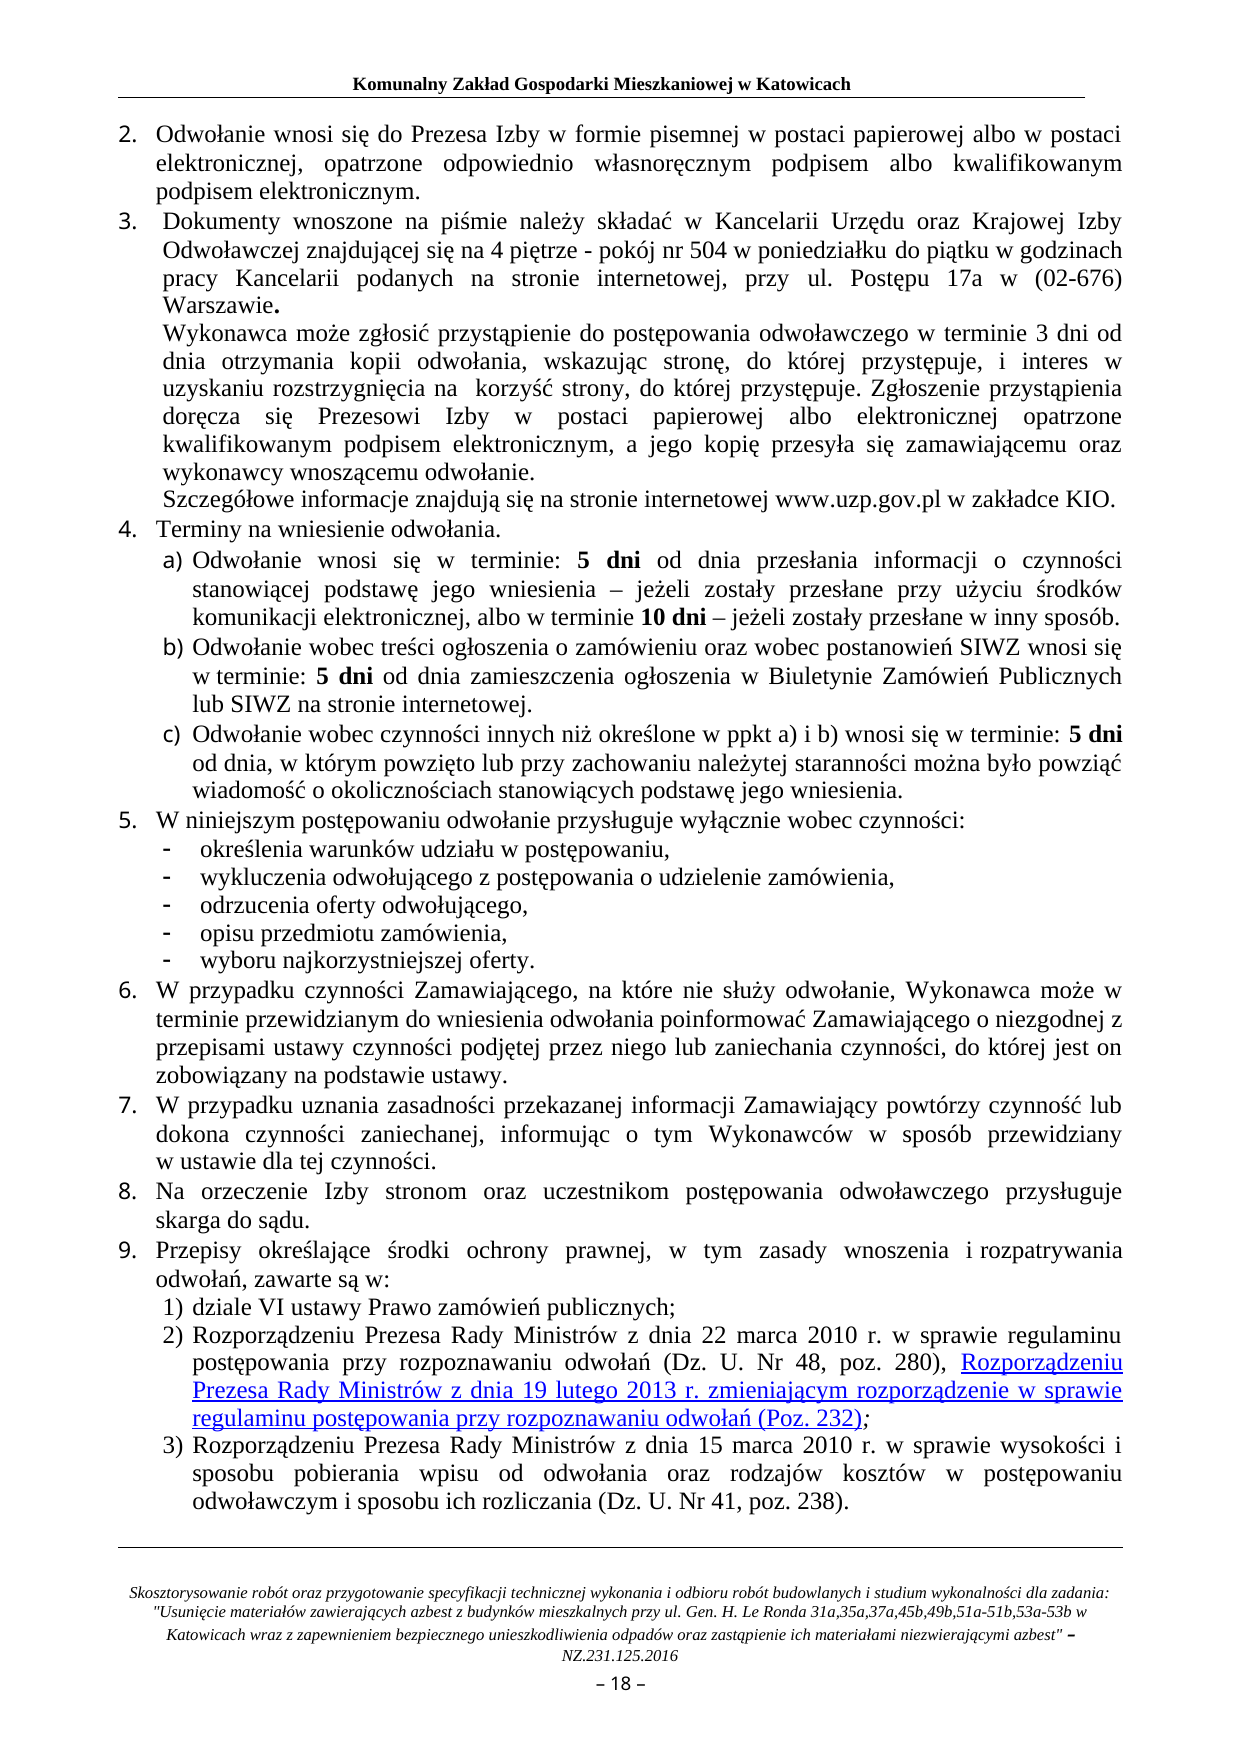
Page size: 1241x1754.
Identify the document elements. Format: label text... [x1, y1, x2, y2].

list Rozporządzeniu Prezesa Rady Ministrów z dnia 15 marca 2010 r. w sprawie wysokości i sposobu pobierania wpisu od odwołania oraz rodzajów kosztów w postępowaniu odwoławczym i sposobu ich rozliczania (Dz. U. Nr 41, poz. 238). [162, 1432, 1123, 1515]
list Odwołanie wnosi się do Prezesa Izby w formie pisemnej w postaci papierowej albo w postaci elektronicznej, opatrzone odpowiednio własnoręcznym podpisem albo kwalifikowanym podpisem elektronicznym. [118, 118, 1123, 205]
list Odwołanie wobec czynności innych niż określone w ppkt a) i b) wnosi się w terminie: 5 dni od dnia, w którym powzięto lub przy zachowaniu należytej staranności można było powziąć wiadomość o okolicznościach stanowiących podstawę jego wniesienia. [162, 718, 1123, 804]
list opisu przedmiotu zamówienia, [162, 919, 1123, 946]
list Terminy na wniesienie odwołania. [118, 513, 1123, 544]
list Dokumenty wnoszone na piśmie należy składać w Kancelarii Urzędu oraz Krajowej Izby Odwoławczej znajdującej się na 4 piętrze - pokój nr 504 w poniedziałku do piątku w godzinach pracy Kancelarii podanych na stronie internetowej, przy ul. Postępu 17a w (02-676) Warszawie. [118, 205, 1123, 319]
list wykluczenia odwołującego z postępowania o udzielenie zamówienia, [162, 863, 1123, 891]
list W niniejszym postępowaniu odwołanie przysługuje wyłącznie wobec czynności: [118, 804, 1123, 836]
list Rozporządzeniu Prezesa Rady Ministrów z dnia 22 marca 2010 r. w sprawie regulaminu postępowania przy rozpoznawaniu odwołań (Dz. U. Nr 48, poz. 280), Rozporządzeniu Prezesa Rady Ministrów z dnia 19 lutego 2013 r. zmieniającym rozporządzenie w sprawie regulaminu postępowania przy rozpoznawaniu odwołań (Poz. 232); [162, 1321, 1123, 1432]
list wyboru najkorzystniejszej oferty. [162, 946, 1123, 974]
text Szczegółowe informacje znajdują się na stronie internetowej www.uzp.gov.pl w zakładce KIO. [162, 485, 1123, 513]
list W przypadku uznania zasadności przekazanej informacji Zamawiający powtórzy czynność lub dokona czynności zaniechanej, informując o tym Wykonawców w sposób przewidziany w ustawie dla tej czynności. [118, 1088, 1123, 1175]
list dziale VI ustawy Prawo zamówień publicznych; [162, 1293, 1123, 1321]
list W przypadku czynności Zamawiającego, na które nie służy odwołanie, Wykonawca może w terminie przewidzianym do wniesienia odwołania poinformować Zamawiającego o niezgodnej z przepisami ustawy czynności podjętej przez niego lub zaniechania czynności, do której jest on zobowiązany na podstawie ustawy. [118, 974, 1123, 1088]
list Przepisy określające środki ochrony prawnej, w tym zasady wnoszenia i rozpatrywania odwołań, zawarte są w: [118, 1234, 1123, 1293]
list Odwołanie wobec treści ogłoszenia o zamówieniu oraz wobec postanowień SIWZ wnosi się w terminie: 5 dni od dnia zamieszczenia ogłoszenia w Biuletynie Zamówień Publicznych lub SIWZ na stronie internetowej. [162, 631, 1123, 718]
text Wykonawca może zgłosić przystąpienie do postępowania odwoławczego w terminie 3 dni od dnia otrzymania kopii odwołania, wskazując stronę, do której przystępuje, i interes w uzyskaniu rozstrzygnięcia na korzyść strony, do której przystępuje. Zgłoszenie przystąpienia doręcza się Prezesowi Izby w postaci papierowej albo elektronicznej opatrzone kwalifikowanym podpisem elektronicznym, a jego kopię przesyła się zamawiającemu oraz wykonawcy wnoszącemu odwołanie. [162, 319, 1123, 485]
list określenia warunków udziału w postępowaniu, [162, 836, 1123, 863]
list Odwołanie wnosi się w terminie: 5 dni od dnia przesłania informacji o czynności stanowiącej podstawę jego wniesienia – jeżeli zostały przesłane przy użyciu środków komunikacji elektronicznej, albo w terminie 10 dni – jeżeli zostały przesłane w inny sposób. [162, 544, 1123, 631]
list odrzucenia oferty odwołującego, [162, 891, 1123, 919]
list Na orzeczenie Izby stronom oraz uczestnikom postępowania odwoławczego przysługuje skarga do sądu. [118, 1175, 1123, 1234]
